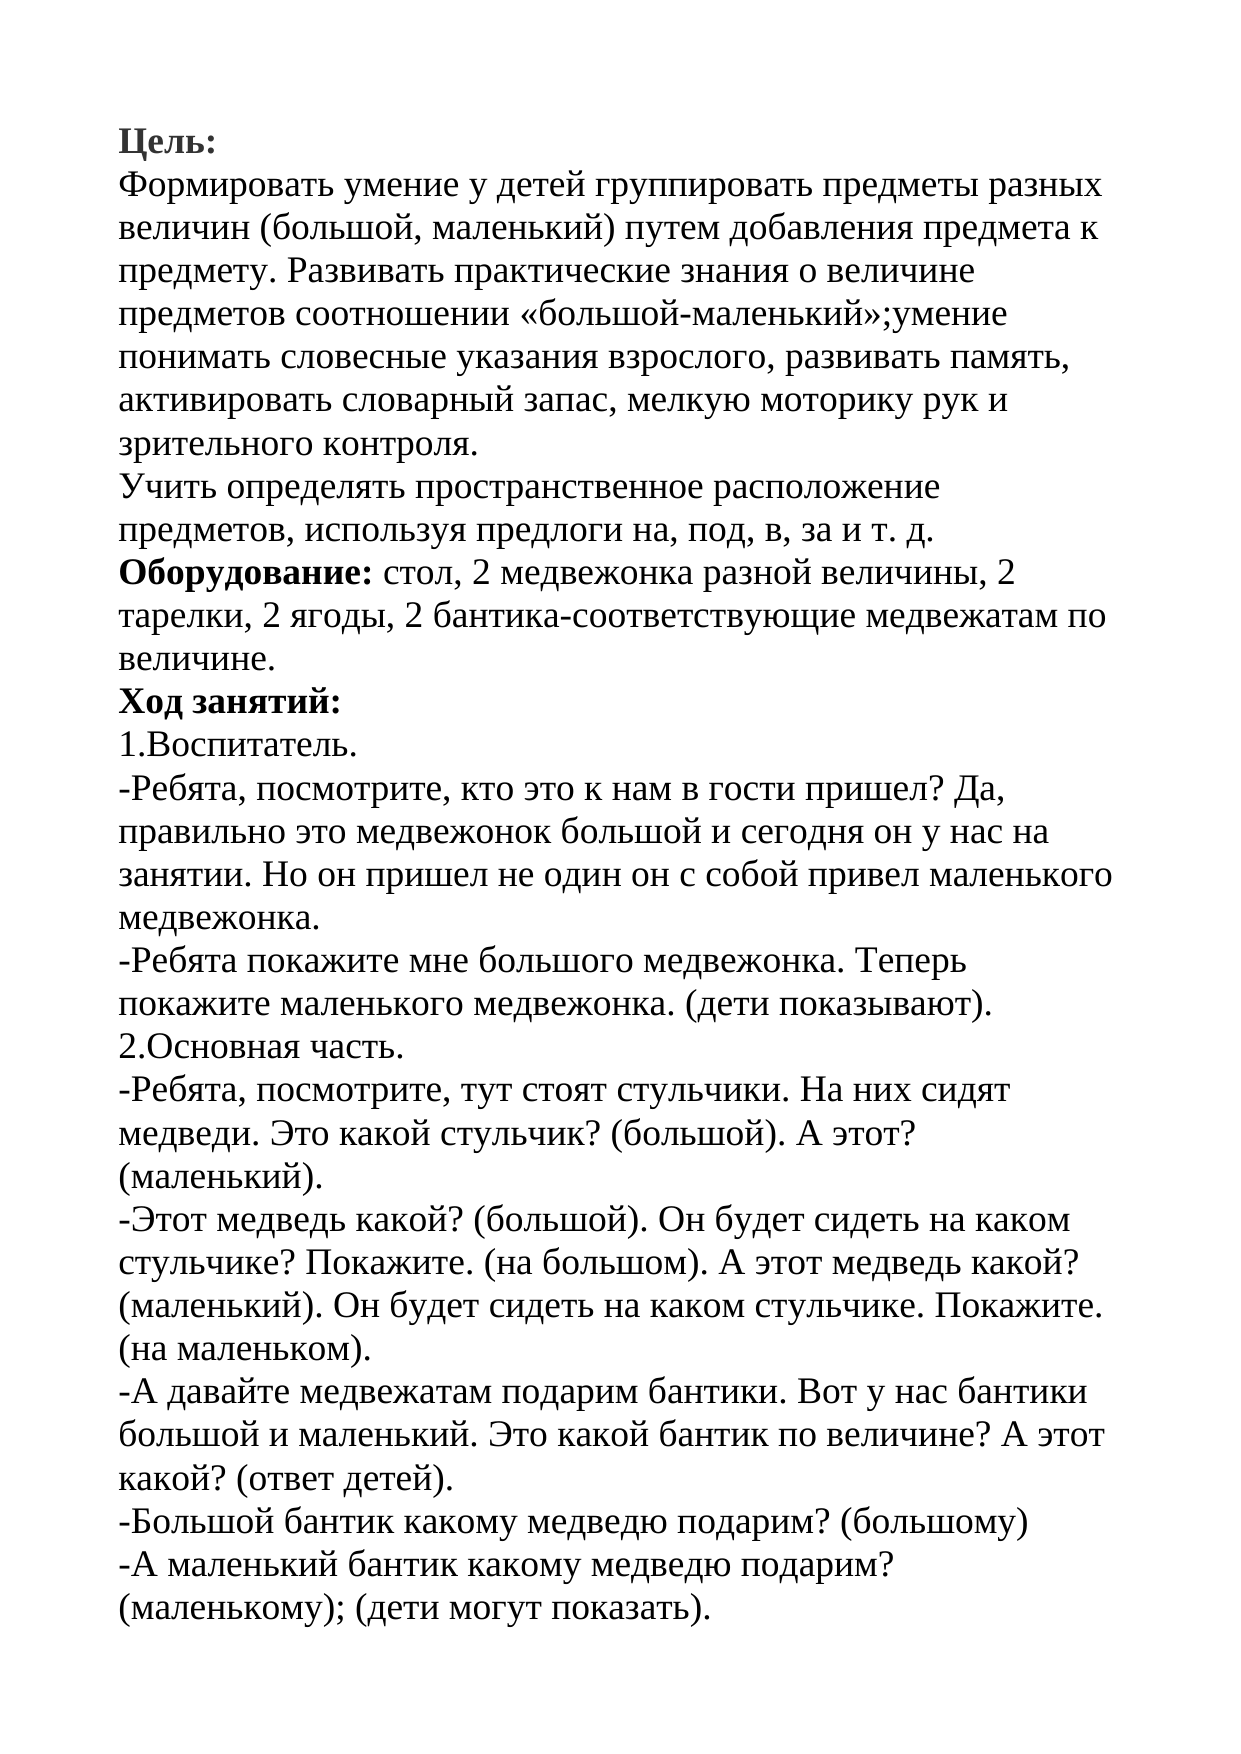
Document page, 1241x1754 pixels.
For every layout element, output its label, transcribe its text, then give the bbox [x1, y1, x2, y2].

text -Ребята, посмотрите, кто это к нам в гости пришел? Да, правильно это медвежонок большой и сегодня он у нас на занятии. Но он пришел не один он с собой привел маленького медвежонка. [118, 765, 1122, 937]
text -Ребята, посмотрите, тут стоят стульчики. На них сидят медведи. Это какой стульчик? (большой). А этот? (маленький). [118, 1067, 1122, 1196]
text -Ребята покажите мне большого медвежонка. Теперь покажите маленького медвежонка. (дети показывают). [118, 937, 1122, 1024]
text Оборудование: стол, 2 медвежонка разной величины, 2 тарелки, 2 ягоды, 2 бантика-соответствующие медвежатам по величине. [118, 549, 1122, 679]
text Формировать умение у детей группировать предметы разных величин (большой, маленький) путем добавления предмета к предмету. Развивать практические знания о величине предметов соотношении «большой-маленький»;умение понимать словесные указания взрослого, развивать память, активировать словарный запас, мелкую моторику рук и зрительного контроля. [118, 161, 1122, 463]
text 1.Воспитатель. [118, 722, 1122, 765]
text -Большой бантик какому медведю подарим? (большому) [118, 1498, 1122, 1541]
text 2.Основная часть. [118, 1024, 1122, 1067]
text Цель: [118, 118, 1122, 161]
text -А давайте медвежатам подарим бантики. Вот у нас бантики большой и маленький. Это какой бантик по величине? А этот какой? (ответ детей). [118, 1369, 1122, 1498]
text -Этот медведь какой? (большой). Он будет сидеть на каком стульчике? Покажите. (на большом). А этот медведь какой? (маленький). Он будет сидеть на каком стульчике. Покажите. (на маленьком). [118, 1196, 1122, 1369]
text Ход занятий: [118, 679, 1122, 722]
text -А маленький бантик какому медведю подарим? (маленькому); (дети могут показать). [118, 1541, 1122, 1627]
text Учить определять пространственное расположение предметов, используя предлоги на, под, в, за и т. д. [118, 463, 1122, 549]
